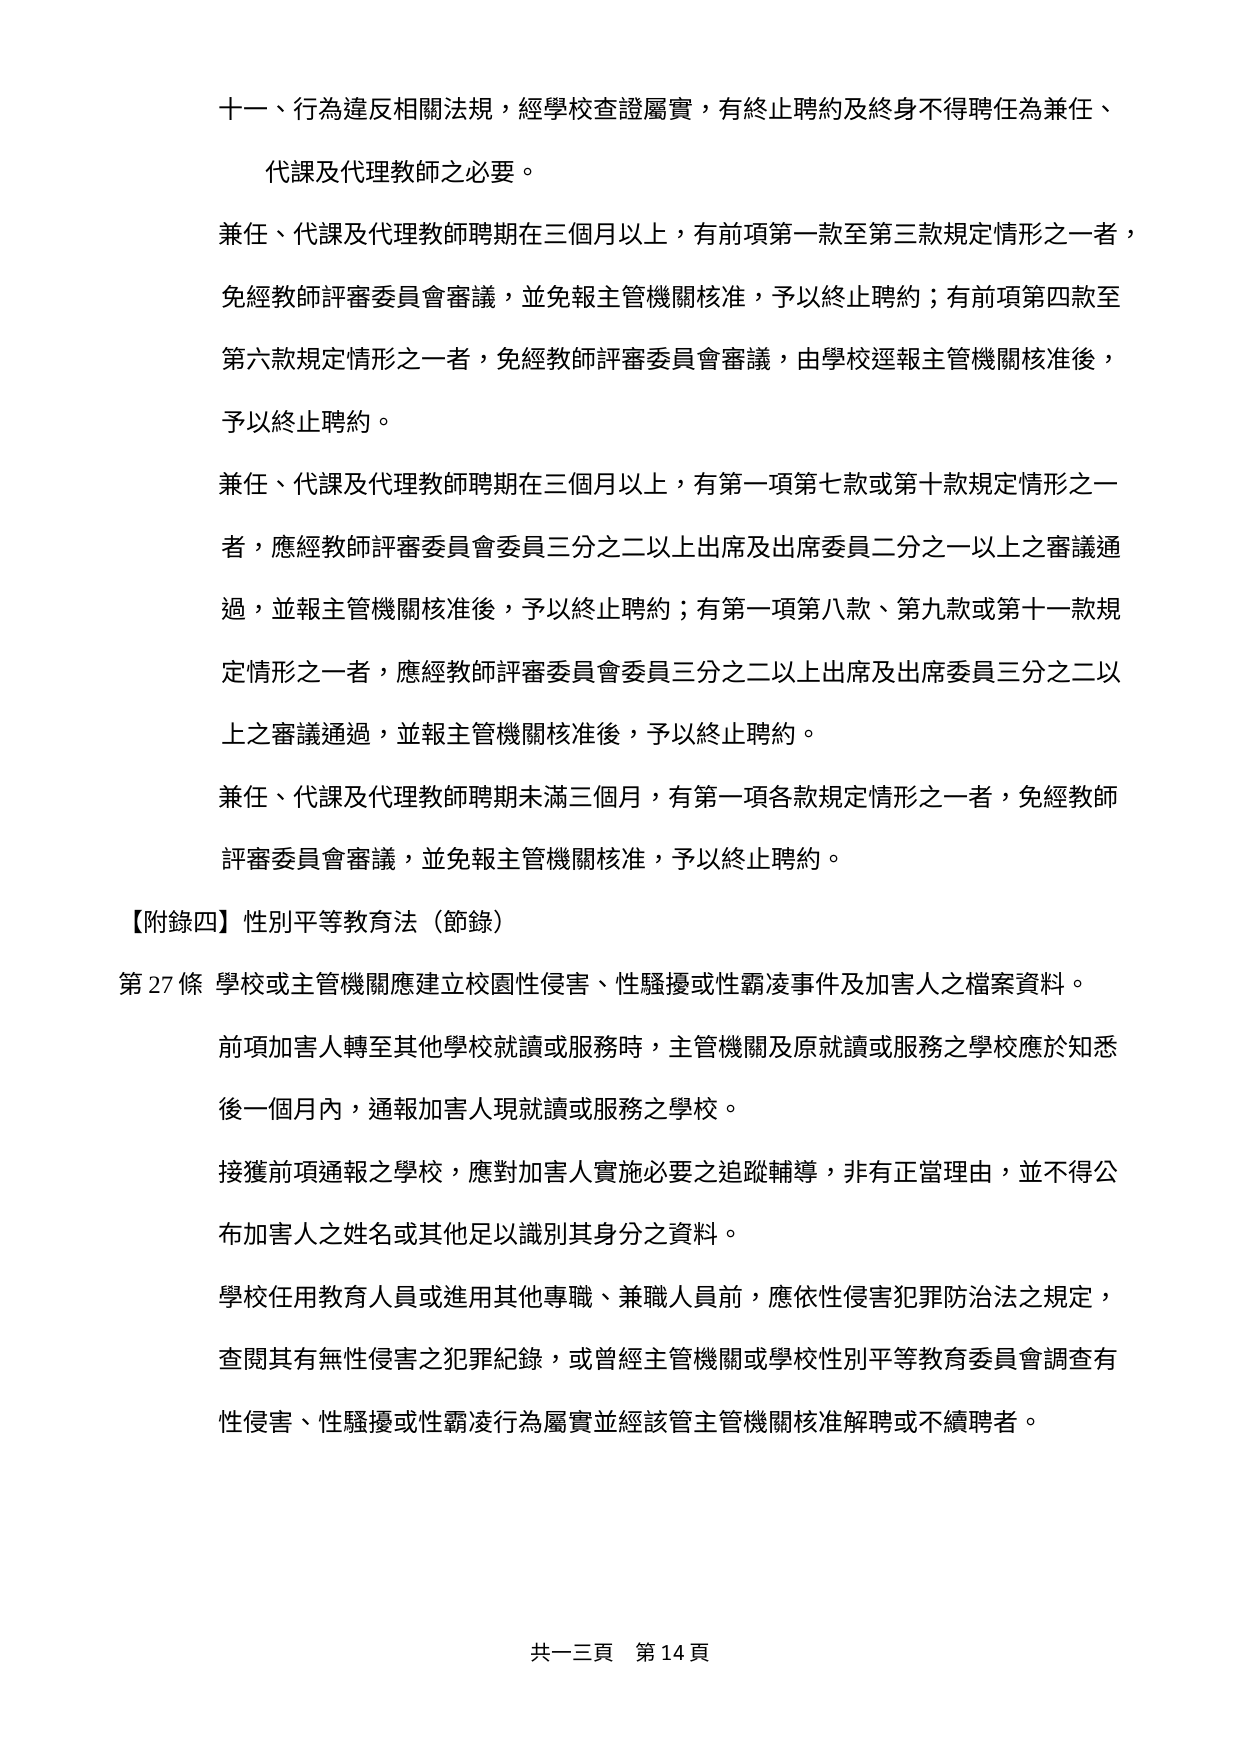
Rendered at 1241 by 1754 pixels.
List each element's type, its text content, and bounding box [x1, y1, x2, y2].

text 接獲前項通報之學校，應對加害人實施必要之追蹤輔導，非有正當理由，並不得公布加害人之姓名或其他足以識別其身分之資料。 [218, 1129, 1122, 1254]
text 兼任、代課及代理教師聘期未滿三個月，有第一項各款規定情形之一者，免經教師評審委員會審議，並免報主管機關核准，予以終止聘約。 [218, 754, 1122, 879]
text 學校任用教育人員或進用其他專職、兼職人員前，應依性侵害犯罪防治法之規定，查閱其有無性侵害之犯罪紀錄，或曾經主管機關或學校性別平等教育委員會調查有性侵害、性騷擾或性霸凌行為屬實並經該管主管機關核准解聘或不續聘者。 [218, 1254, 1122, 1441]
text 後一個月內，通報加害人現就讀或服務之學校。 [143, 1066, 1122, 1129]
text 兼任、代課及代理教師聘期在三個月以上，有第一項第七款或第十款規定情形之一者，應經教師評審委員會委員三分之二以上出席及出席委員二分之一以上之審議通過，並報主管機關核准後，予以終止聘約；有第一項第八款、第九款或第十一款規定情形之一者，應經教師評審委員會委員三分之二以上出席及出席委員三分之二以上之審議通過，並報主管機關核准後，予以終止聘約。 [218, 441, 1122, 754]
text 十一、行為違反相關法規，經學校查證屬實，有終止聘約及終身不得聘任為兼任、代課及代理教師之必要。 [218, 66, 1122, 191]
text 兼任、代課及代理教師聘期在三個月以上，有前項第一款至第三款規定情形之一者，免經教師評審委員會審議，並免報主管機關核准，予以終止聘約；有前項第四款至第六款規定情形之一者，免經教師評審委員會審議，由學校逕報主管機關核准後，予以終止聘約。 [218, 191, 1122, 441]
text 第27條 學校或主管機關應建立校園性侵害、性騷擾或性霸凌事件及加害人之檔案資料。 [118, 941, 1122, 1004]
text 前項加害人轉至其他學校就讀或服務時，主管機關及原就讀或服務之學校應於知悉 [143, 1004, 1122, 1066]
text 【附錄四】性別平等教育法（節錄） [118, 879, 1122, 941]
